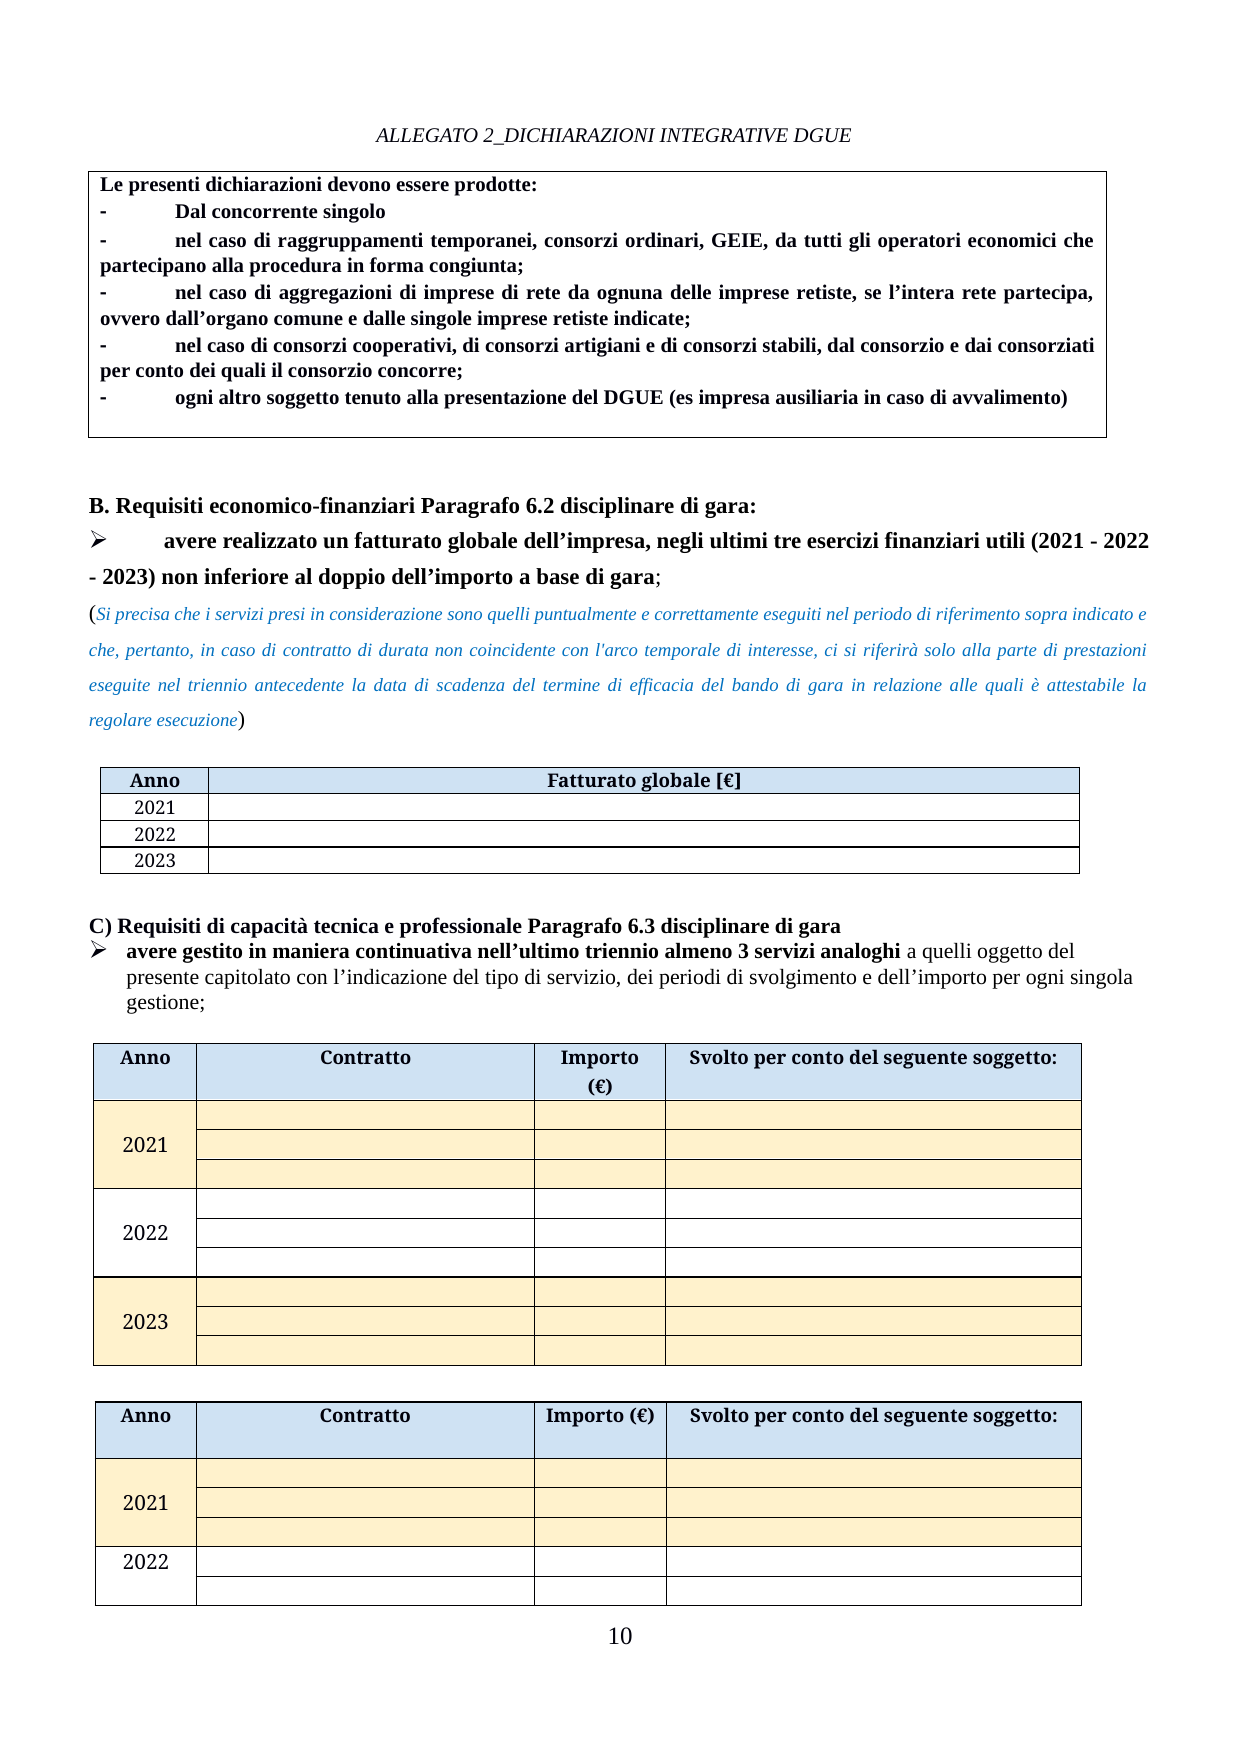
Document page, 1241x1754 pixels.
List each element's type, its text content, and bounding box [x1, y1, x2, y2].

table_cell [535, 1488, 666, 1517]
table_header Importo (€) [535, 1403, 666, 1458]
table_header Anno [101, 768, 208, 793]
table_cell [535, 1101, 665, 1129]
table_cell [197, 1189, 534, 1217]
table_cell [667, 1518, 1081, 1546]
text B. Requisiti economico-finanziari Paragrafo 6.2 disciplinare di gara: [89, 486, 1151, 519]
table_cell [535, 1307, 665, 1335]
table_cell [197, 1307, 534, 1335]
table_cell 2021 [101, 794, 208, 820]
table_cell [666, 1248, 1081, 1276]
table_cell [197, 1459, 534, 1487]
table_cell [535, 1518, 666, 1546]
table_cell 2023 [101, 848, 208, 873]
table_header Svolto per conto del seguente soggetto: [666, 1044, 1081, 1099]
table_header Anno [96, 1403, 196, 1458]
table_cell [666, 1130, 1081, 1158]
table_cell [535, 1577, 666, 1605]
table_cell [535, 1189, 665, 1217]
table_cell [197, 1101, 534, 1129]
table_cell [197, 1518, 534, 1546]
table_header Importo (€) [535, 1044, 665, 1099]
table_cell 2021 [94, 1101, 196, 1188]
table_header Anno [94, 1044, 196, 1099]
list avere gestito in maniera continuativa nell’ultimo triennio almeno 3 servizi analoghi a quelli oggetto del presente capitolato con l’indicazione del tipo di servizio, dei periodi di svolgimento e dell’importo per ogni singola gestione; [89, 938, 1151, 1014]
table_cell [535, 1130, 665, 1158]
table_cell [535, 1219, 665, 1247]
table_cell [535, 1459, 666, 1487]
table_cell [535, 1336, 665, 1365]
table_cell 2023 [94, 1278, 196, 1365]
table_cell [667, 1577, 1081, 1605]
table_cell [667, 1459, 1081, 1487]
list avere realizzato un fatturato globale dell’impresa, negli ultimi tre esercizi finanziari utili (2021 - 2022 - 2023) non inferiore al doppio dell’importo a base di gara; [89, 519, 1151, 589]
table_cell [666, 1278, 1081, 1306]
table_cell 2022 [101, 821, 208, 846]
table_cell [197, 1547, 534, 1576]
table_cell [209, 821, 1079, 846]
table_cell [535, 1160, 665, 1188]
table_cell [667, 1488, 1081, 1517]
text C) Requisiti di capacità tecnica e professionale Paragrafo 6.3 disciplinare di gara [89, 903, 1151, 938]
table_cell [197, 1577, 534, 1605]
table_cell [535, 1248, 665, 1276]
table_cell 2022 [96, 1547, 196, 1605]
table_header Contratto [197, 1044, 534, 1099]
table_cell [209, 848, 1079, 873]
table_cell 2022 [94, 1189, 196, 1276]
table_cell [197, 1278, 534, 1306]
table_cell [535, 1547, 666, 1576]
table_cell [666, 1219, 1081, 1247]
table_cell [197, 1130, 534, 1158]
table_cell [666, 1160, 1081, 1188]
table_cell [666, 1307, 1081, 1335]
table_cell [535, 1278, 665, 1306]
table_cell 2021 [96, 1459, 196, 1546]
text (Si precisa che i servizi presi in considerazione sono quelli puntualmente e correttamente eseguiti nel periodo di riferimento sopra indicato e che, pertanto, in caso di contratto di durata non coincidente con l'arco temporale di interesse, ci si riferirà solo alla parte di prestazioni eseguite nel triennio antecedente la data di scadenza del termine di efficacia del bando di gara in relazione alle quali è attestabile la regolare esecuzione) [89, 589, 1151, 731]
table_header Fatturato globale [€] [209, 768, 1079, 793]
table_cell [666, 1336, 1081, 1365]
table_cell [197, 1248, 534, 1276]
table_cell [667, 1547, 1081, 1576]
table_cell [197, 1488, 534, 1517]
table_cell [209, 794, 1079, 820]
table_cell [666, 1101, 1081, 1129]
table_cell [197, 1219, 534, 1247]
table_header Contratto [197, 1403, 534, 1458]
table_cell [197, 1160, 534, 1188]
table_cell [197, 1336, 534, 1365]
table_header Svolto per conto del seguente soggetto: [667, 1403, 1081, 1458]
table_cell [666, 1189, 1081, 1217]
